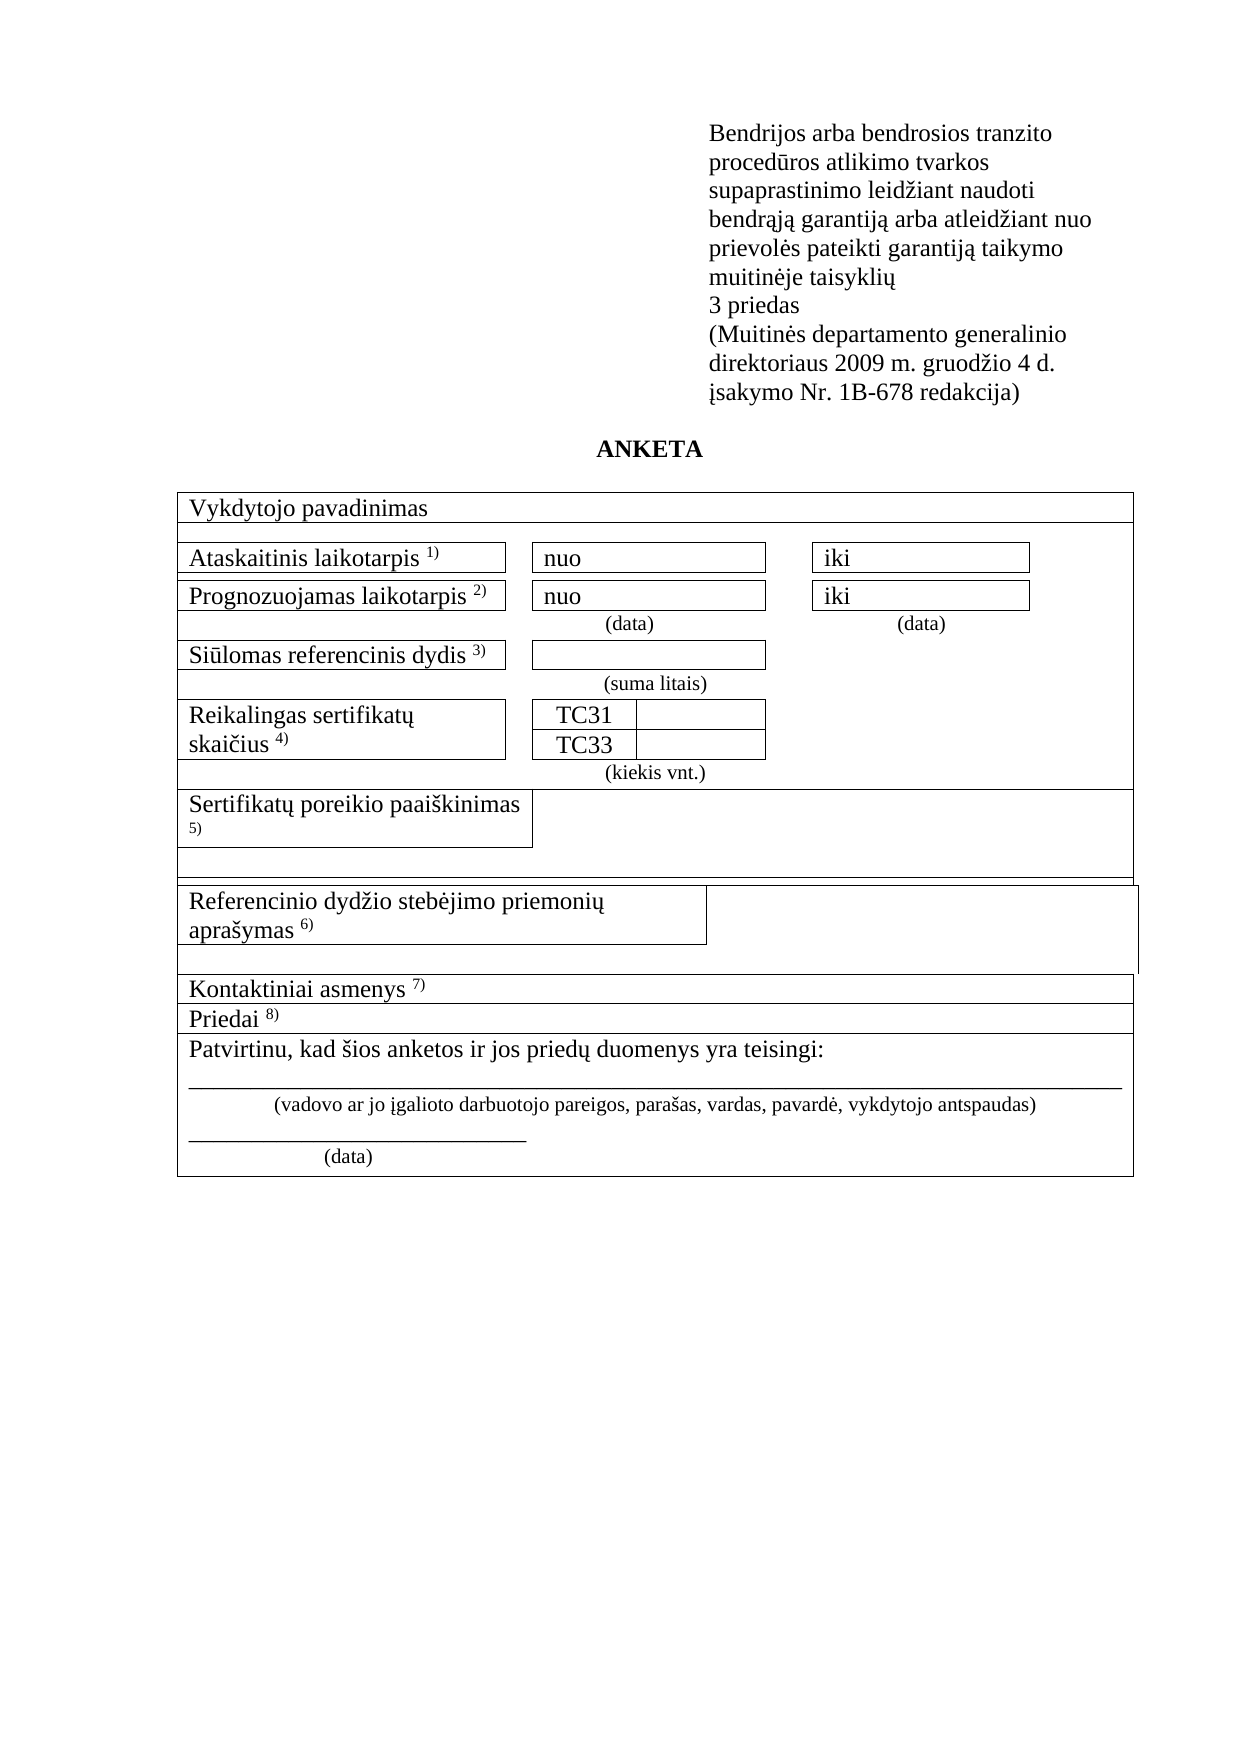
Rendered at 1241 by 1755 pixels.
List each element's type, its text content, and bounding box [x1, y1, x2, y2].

table_cell [506, 699, 532, 729]
table_cell (suma litais) [178, 669, 1133, 699]
table_cell [1134, 1033, 1138, 1176]
table_cell [766, 699, 1133, 729]
table_cell [1134, 847, 1138, 877]
table_cell [707, 886, 1138, 944]
table_cell iki [813, 543, 1029, 572]
table_header Vykdytojo pavadinimas [178, 493, 1133, 522]
table_cell [637, 730, 765, 759]
table_cell [637, 700, 765, 729]
table_cell Patvirtinu, kad šios anketos ir jos priedų duomenys yra teisingi: _ (vadovo ar jo įgalioto darbuotojo pareigos, parašas, vardas, pavardė, vykdytojo antspaudas) ___________________________ (data) [178, 1034, 1133, 1176]
table_cell (data) (data) [178, 610, 1133, 639]
table_cell [1134, 542, 1138, 572]
table_cell [1134, 974, 1138, 1003]
table_cell [533, 790, 1133, 847]
table_cell [766, 640, 1133, 669]
table_cell [506, 729, 532, 759]
table_cell [178, 572, 1133, 580]
table_cell [178, 847, 1133, 877]
table_cell [1134, 759, 1138, 788]
table_cell [1030, 542, 1133, 572]
text ANKETA [177, 434, 1122, 463]
table_cell Kontaktiniai asmenys 7) [178, 975, 1133, 1003]
text Bendrijos arba bendrosios tranzito [709, 118, 1122, 147]
table_header [1134, 492, 1138, 522]
table_cell [766, 729, 1133, 759]
table_cell Prognozuojamas laikotarpis 2) [178, 581, 505, 610]
table_cell nuo [533, 543, 765, 572]
table_cell [1030, 580, 1133, 610]
table_cell iki [813, 581, 1029, 610]
table_cell TC33 [533, 730, 636, 759]
text muitinėje taisyklių [177, 262, 1122, 291]
text įsakymo Nr. 1B-678 redakcija) [177, 377, 1122, 406]
table_cell [766, 580, 812, 610]
table_cell [506, 542, 532, 572]
text 3 priedas [177, 291, 1122, 319]
text supaprastinimo leidžiant naudoti [177, 176, 1122, 204]
table_cell nuo [533, 581, 765, 610]
text direktoriaus 2009 m. gruodžio 4 d. [177, 348, 1122, 377]
table_cell [1134, 580, 1138, 610]
table_cell [1134, 522, 1138, 542]
table_cell [1134, 699, 1138, 729]
table_cell Ataskaitinis laikotarpis 1) [178, 543, 505, 572]
table_cell [506, 640, 532, 669]
table_cell [178, 944, 1138, 973]
table_cell [1134, 789, 1138, 847]
table_cell [1134, 640, 1138, 669]
table_cell (kiekis vnt.) [178, 759, 1133, 788]
table_cell [178, 523, 1133, 542]
table_cell [506, 580, 532, 610]
table_cell [1134, 669, 1138, 699]
text (Muitinės departamento generalinio [177, 319, 1122, 348]
table_cell TC31 [533, 700, 636, 729]
table_cell Priedai 8) [178, 1004, 1133, 1033]
table_cell [1134, 610, 1138, 639]
table_cell [1134, 1003, 1138, 1033]
table_cell [766, 542, 812, 572]
text prievolės pateikti garantiją taikymo [177, 233, 1122, 262]
table_cell Referencinio dydžio stebėjimo priemonių aprašymas 6) [178, 886, 706, 944]
table_cell Siūlomas referencinis dydis 3) [178, 641, 505, 669]
table_cell [178, 878, 1133, 885]
table_cell Sertifikatų poreikio paaiškinimas 5) [178, 790, 532, 847]
text bendrąją garantiją arba atleidžiant nuo [177, 204, 1122, 233]
table_cell [533, 641, 765, 669]
text procedūros atlikimo tvarkos [177, 147, 1122, 176]
table_cell [1134, 729, 1138, 759]
table_cell Reikalingas sertifikatų skaičius 4) [178, 700, 505, 759]
